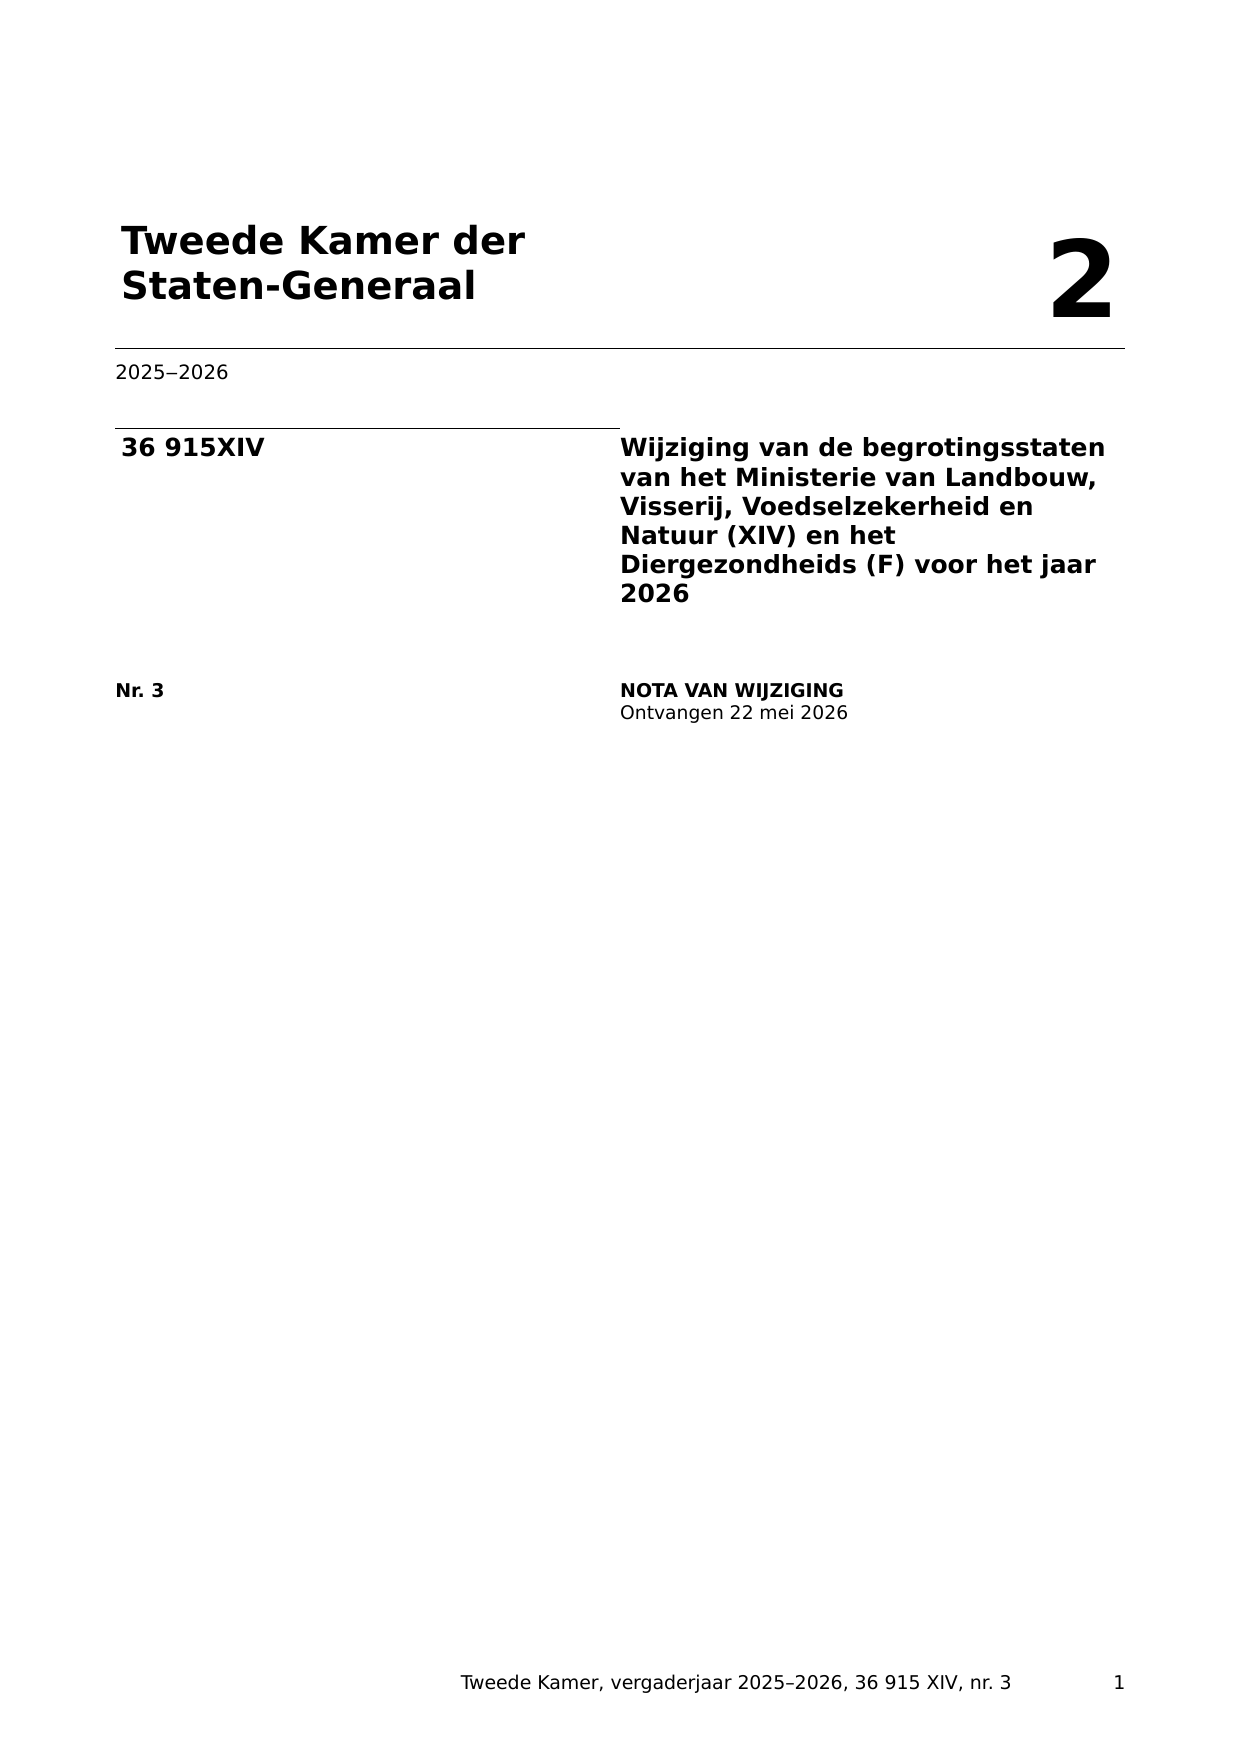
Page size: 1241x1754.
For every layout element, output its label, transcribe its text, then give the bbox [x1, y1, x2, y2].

table_header NOTA VAN WIJZIGING Ontvangen 22 mei 2026 [620, 680, 1125, 746]
table_header Tweede Kamer der Staten-Generaal [115, 213, 620, 348]
table_cell 2025‒2026 [115, 349, 1125, 384]
table_header Nr. 3 [115, 680, 620, 746]
table_header 36 915XIV [115, 429, 620, 614]
table_header Wijziging van de begrotingsstaten van het Ministerie van Landbouw, Visserij, Voedselzekerheid en Natuur (XIV) en het Diergezondheids (F) voor het jaar 2026 [620, 428, 1125, 614]
table_header 2 [620, 213, 1125, 348]
